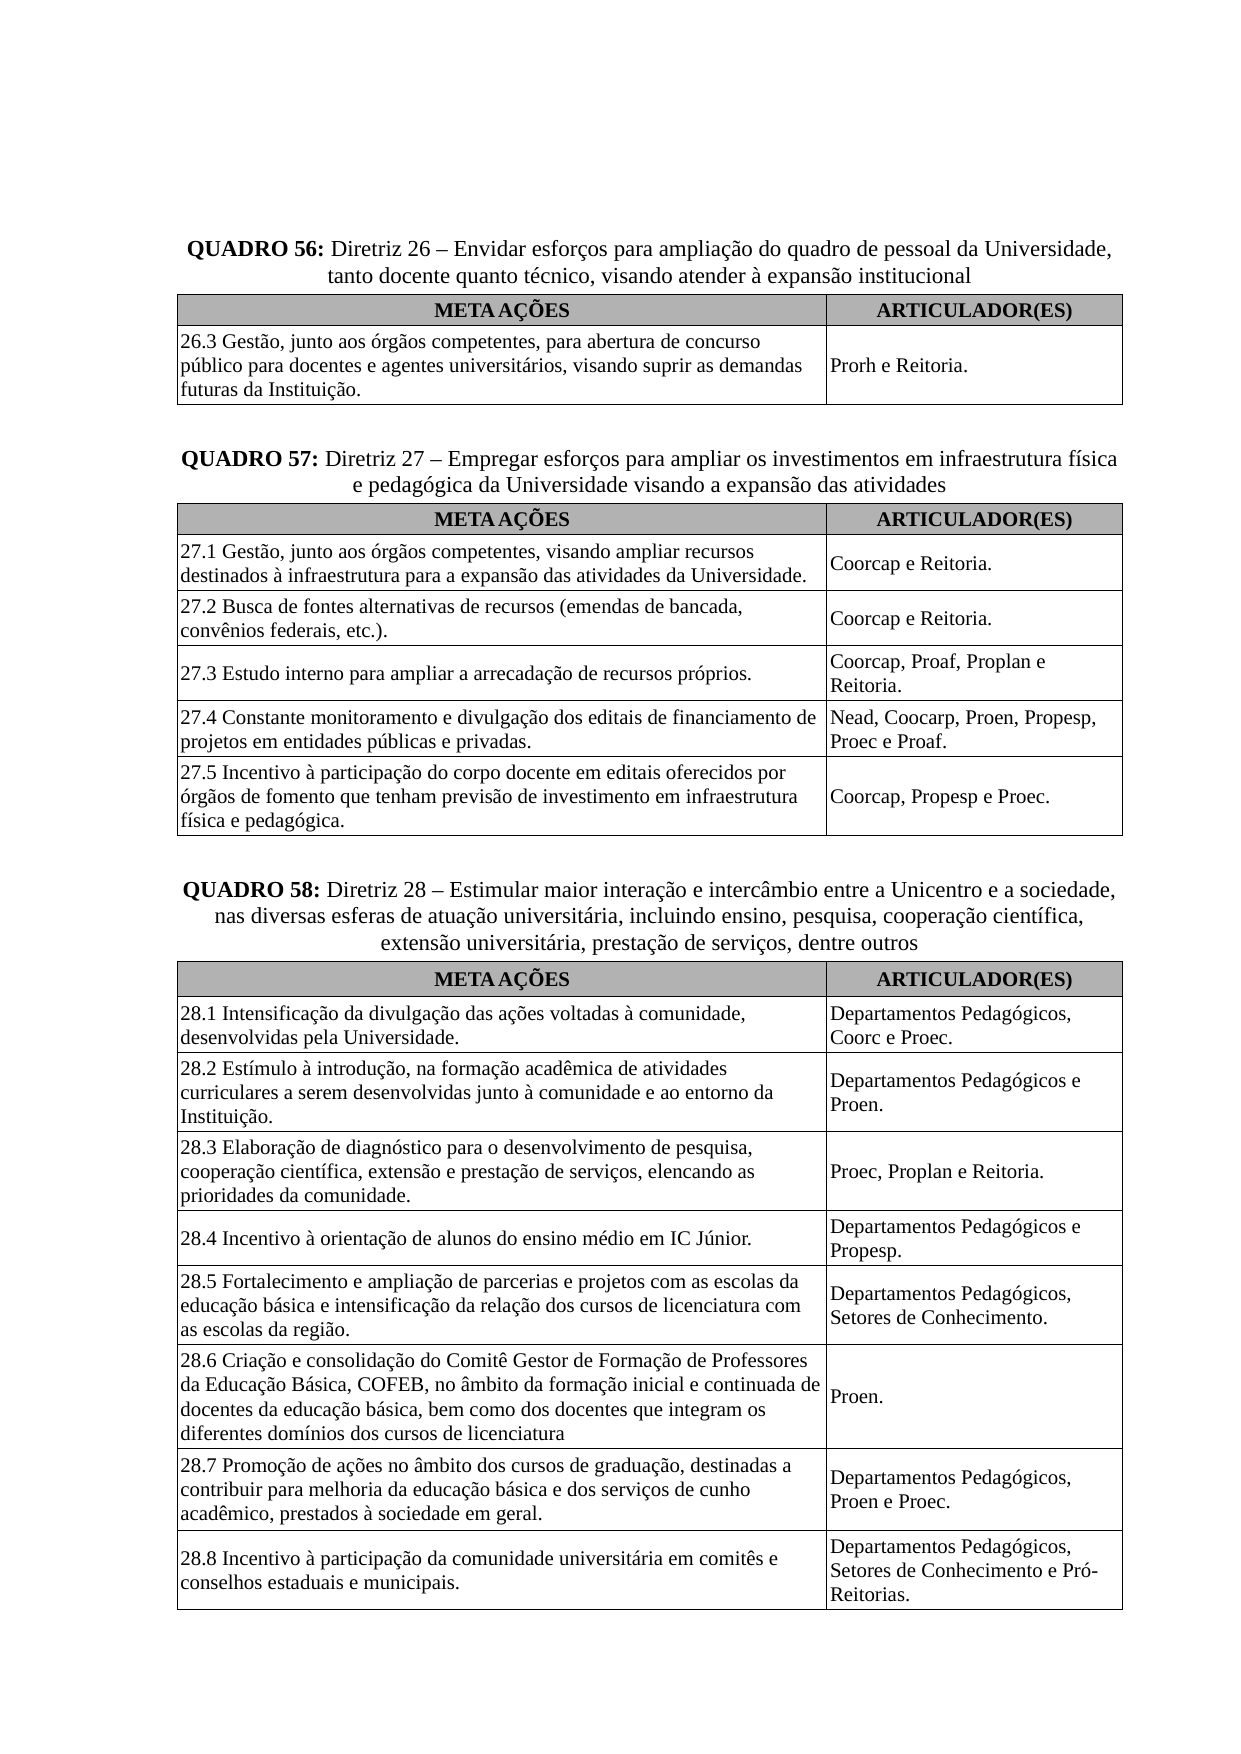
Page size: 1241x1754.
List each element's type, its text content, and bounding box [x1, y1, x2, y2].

table_cell Coorcap e Reitoria. [827, 591, 1122, 645]
table_cell 28.8 Incentivo à participação da comunidade universitária em comitês e conselhos estaduais e municipais. [178, 1531, 826, 1609]
table_cell Departamentos Pedagógicos, Proen e Proec. [827, 1449, 1122, 1530]
table_cell Proec, Proplan e Reitoria. [827, 1132, 1122, 1210]
table_cell 27.4 Constante monitoramento e divulgação dos editais de financiamento de projetos em entidades públicas e privadas. [178, 701, 826, 756]
table_cell 28.6 Criação e consolidação do Comitê Gestor de Formação de Professores da Educação Básica, COFEB, no âmbito da formação inicial e continuada de docentes da educação básica, bem como dos docentes que integram os diferentes domínios dos cursos de licenciatura [178, 1345, 826, 1447]
table_cell Departamentos Pedagógicos e Propesp. [827, 1211, 1122, 1265]
table_cell 27.3 Estudo interno para ampliar a arrecadação de recursos próprios. [178, 646, 826, 700]
table_cell 27.2 Busca de fontes alternativas de recursos (emendas de bancada, convênios federais, etc.). [178, 591, 826, 645]
table_cell 27.5 Incentivo à participação do corpo docente em editais oferecidos por órgãos de fomento que tenham previsão de investimento em infraestrutura física e pedagógica. [178, 757, 826, 835]
table_cell 28.5 Fortalecimento e ampliação de parcerias e projetos com as escolas da educação básica e intensificação da relação dos cursos de licenciatura com as escolas da região. [178, 1266, 826, 1344]
table_cell Departamentos Pedagógicos e Proen. [827, 1053, 1122, 1131]
table_cell Departamentos Pedagógicos, Setores de Conhecimento e Pró-Reitorias. [827, 1531, 1122, 1609]
table_header QUADRO 57: Diretriz 27 – Empregar esforços para ampliar os investimentos em infraestrutura física e pedagógica da Universidade visando a expansão das atividades [177, 445, 1122, 503]
table_cell Proen. [827, 1345, 1122, 1447]
table_cell ARTICULADOR(ES) [827, 962, 1122, 996]
table_cell 28.4 Incentivo à orientação de alunos do ensino médio em IC Júnior. [178, 1211, 826, 1265]
table_cell ARTICULADOR(ES) [827, 504, 1122, 534]
table_header QUADRO 56: Diretriz 26 – Envidar esforços para ampliação do quadro de pessoal da Universidade, tanto docente quanto técnico, visando atender à expansão institucional [177, 235, 1122, 294]
table_cell ARTICULADOR(ES) [827, 295, 1122, 325]
table_cell Coorcap e Reitoria. [827, 535, 1122, 590]
table_cell Departamentos Pedagógicos, Coorc e Proec. [827, 997, 1122, 1052]
table_cell Nead, Coocarp, Proen, Propesp, Proec e Proaf. [827, 701, 1122, 756]
table_cell 28.3 Elaboração de diagnóstico para o desenvolvimento de pesquisa, cooperação científica, extensão e prestação de serviços, elencando as prioridades da comunidade. [178, 1132, 826, 1210]
table_cell Coorcap, Propesp e Proec. [827, 757, 1122, 835]
table_cell 26.3 Gestão, junto aos órgãos competentes, para abertura de concurso público para docentes e agentes universitários, visando suprir as demandas futuras da Instituição. [178, 326, 826, 404]
table_cell Coorcap, Proaf, Proplan e Reitoria. [827, 646, 1122, 700]
table_cell META AÇÕES [178, 504, 826, 534]
table_cell 28.7 Promoção de ações no âmbito dos cursos de graduação, destinadas a contribuir para melhoria da educação básica e dos serviços de cunho acadêmico, prestados à sociedade em geral. [178, 1449, 826, 1530]
table_cell 28.1 Intensificação da divulgação das ações voltadas à comunidade, desenvolvidas pela Universidade. [178, 997, 826, 1052]
table_cell META AÇÕES [178, 962, 826, 996]
table_cell 27.1 Gestão, junto aos órgãos competentes, visando ampliar recursos destinados à infraestrutura para a expansão das atividades da Universidade. [178, 535, 826, 590]
table_cell Prorh e Reitoria. [827, 326, 1122, 404]
table_header QUADRO 58: Diretriz 28 – Estimular maior interação e intercâmbio entre a Unicentro e a sociedade, nas diversas esferas de atuação universitária, incluindo ensino, pesquisa, cooperação científica, extensão universitária, prestação de serviços, dentre outros [177, 876, 1122, 961]
table_cell Departamentos Pedagógicos, Setores de Conhecimento. [827, 1266, 1122, 1344]
table_cell META AÇÕES [178, 295, 826, 325]
table_cell 28.2 Estímulo à introdução, na formação acadêmica de atividades curriculares a serem desenvolvidas junto à comunidade e ao entorno da Instituição. [178, 1053, 826, 1131]
